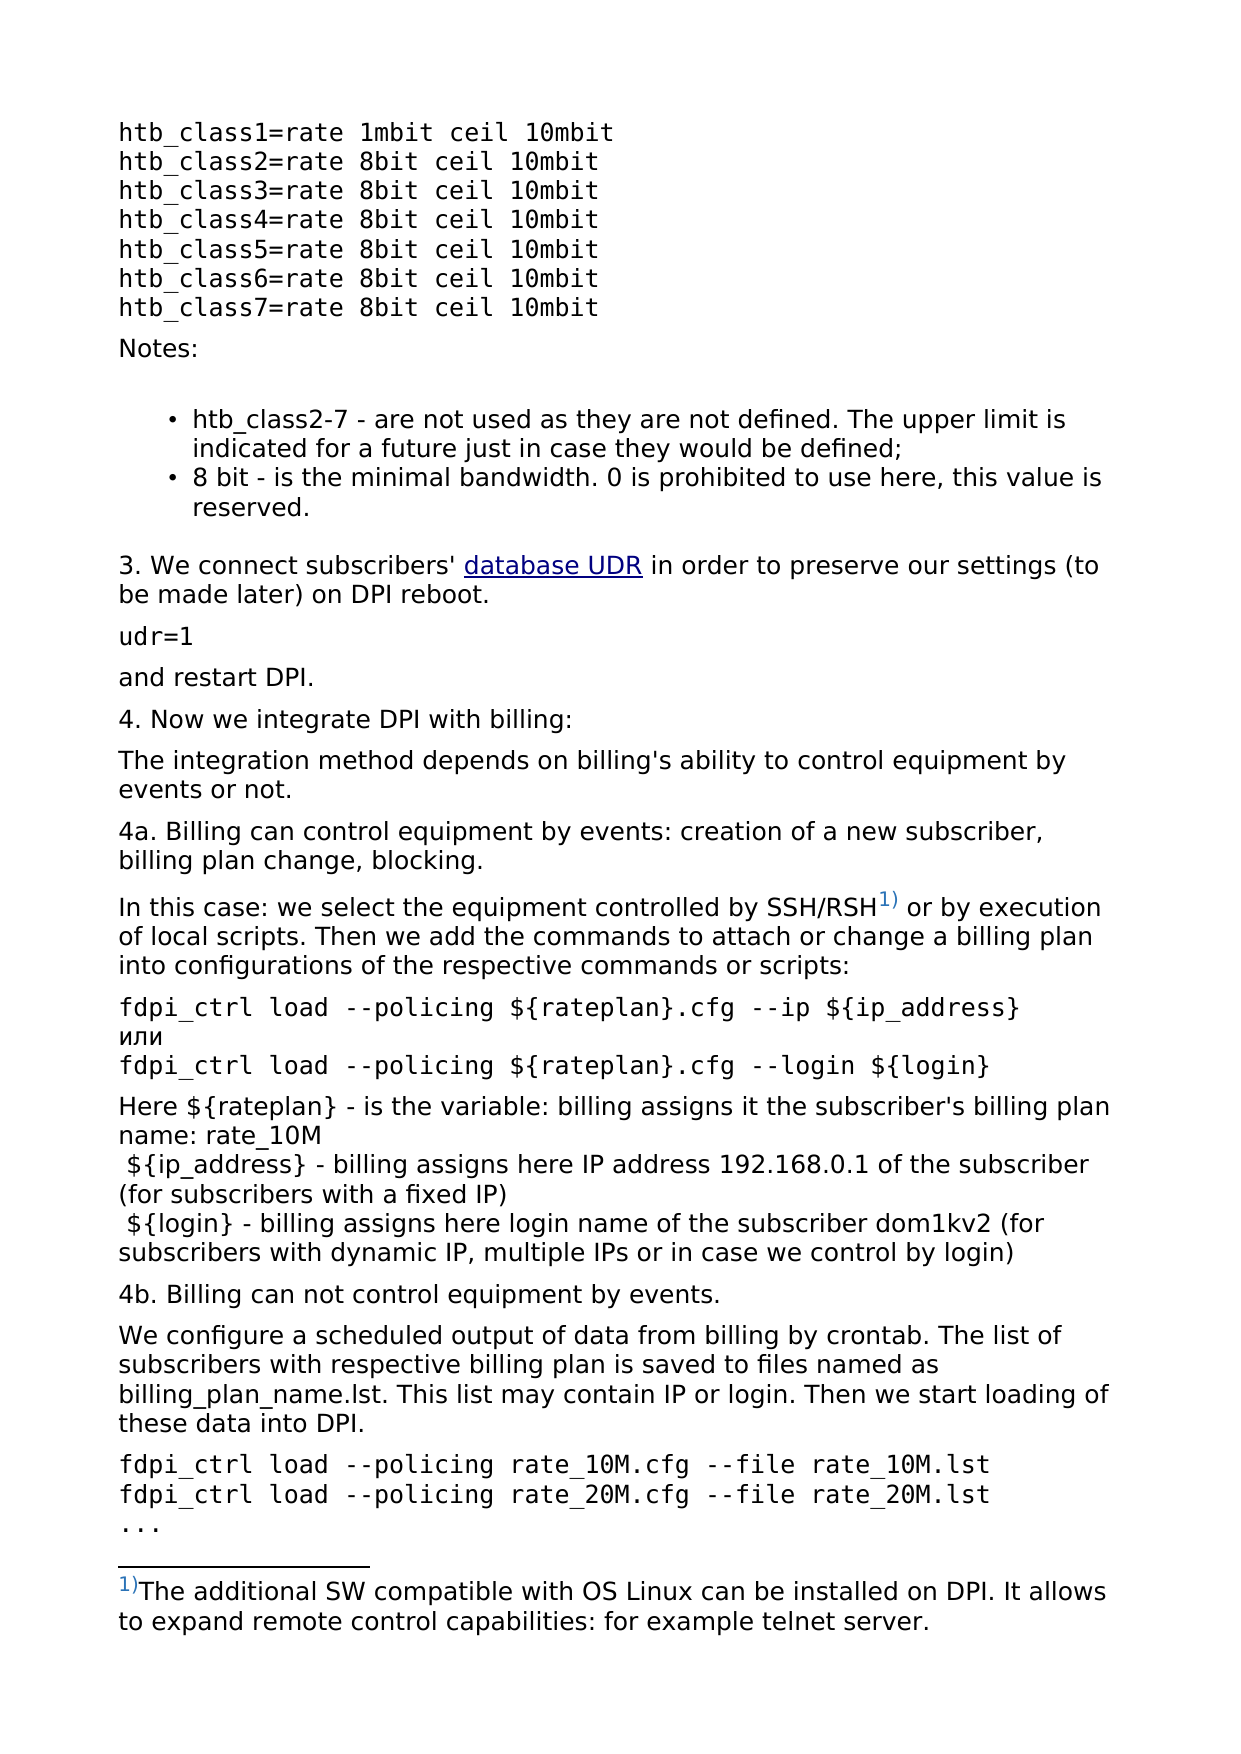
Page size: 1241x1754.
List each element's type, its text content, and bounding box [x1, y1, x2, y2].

text The additional SW compatible with OS Linux can be installed on DPI. It allows to expand remote control capabilities: for example telnet server. [118, 1573, 1122, 1636]
text udr=1 [118, 622, 1122, 651]
text Notes: [118, 334, 1122, 363]
text Here ${rateplan} - is the variable: billing assigns it the subscriber's billing plan name: rate_10M ${ip_address} - billing assigns here IP address 192.168.0.1 of the subscriber (for subscribers with a fixed IP) ${login} - billing assigns here login name of the subscriber dom1kv2 (for subscribers with dynamic IP, multiple IPs or in case we control by login) [118, 1092, 1122, 1267]
text In this case: we select the equipment controlled by SSH/RSH or by execution of local scripts. Then we add the commands to attach or change a billing plan into configurations of the respective commands or scripts: [118, 888, 1122, 981]
text 4а. Billing can control equipment by events: creation of a new subscriber, billing plan change, blocking. [118, 817, 1122, 876]
text and restart DPI. [118, 663, 1122, 692]
list 8 bit - is the minimal bandwidth. 0 is prohibited to use here, this value is reserved. [177, 463, 1122, 522]
text We configure a scheduled output of data from billing by crontab. The list of subscribers with respective billing plan is saved to files named as billing_plan_name.lst. This list may contain IP or login. Then we start loading of these data into DPI. [118, 1321, 1122, 1438]
text 4. Now we integrate DPI with billing: [118, 705, 1122, 734]
text The integration method depends on billing's ability to control equipment by events or not. [118, 746, 1122, 805]
text fdpi_ctrl load --policing rate_10M.cfg --file rate_10M.lst fdpi_ctrl load --policing rate_20M.cfg --file rate_20M.lst ... [118, 1451, 1122, 1538]
text fdpi_ctrl load --policing ${rateplan}.cfg --ip ${ip_address} или fdpi_ctrl load --policing ${rateplan}.cfg --login ${login} [118, 993, 1122, 1081]
list htb_class2-7 - are not used as they are not defined. The upper limit is indicated for a future just in case they would be defined; [177, 405, 1122, 463]
text 3. We connect subscribers' database UDR in order to preserve our settings (to be made later) on DPI reboot. [118, 551, 1122, 610]
text htb_class1=rate 1mbit ceil 10mbit htb_class2=rate 8bit ceil 10mbit htb_class3=rate 8bit ceil 10mbit htb_class4=rate 8bit ceil 10mbit htb_class5=rate 8bit ceil 10mbit htb_class6=rate 8bit ceil 10mbit htb_class7=rate 8bit ceil 10mbit [118, 118, 1122, 322]
text 4b. Billing can not control equipment by events. [118, 1280, 1122, 1309]
